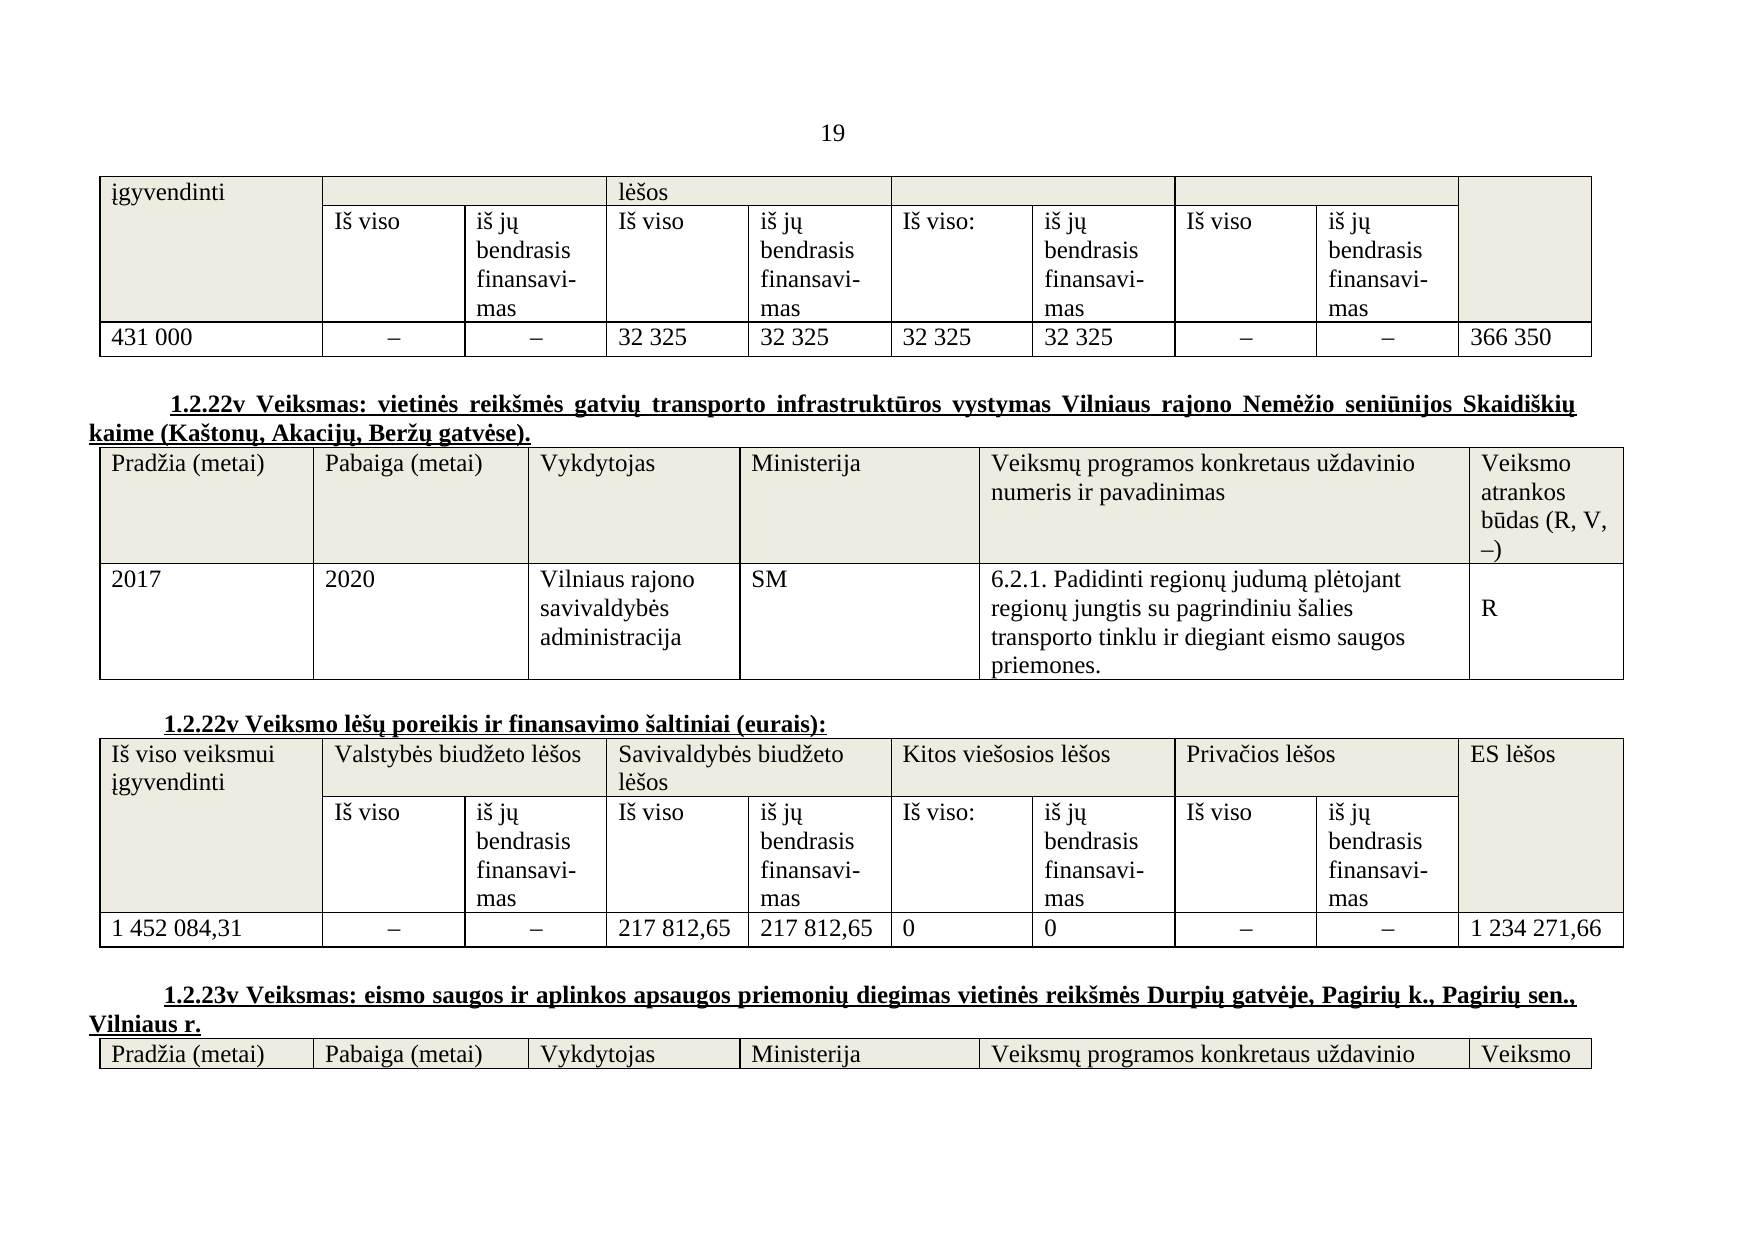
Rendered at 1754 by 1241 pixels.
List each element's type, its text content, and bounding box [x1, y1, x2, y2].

table_header Savivaldybės biudžeto lėšos [607, 739, 891, 796]
table_cell 1 452 084,31 [101, 913, 322, 946]
table_cell 32 325 [892, 323, 1032, 356]
table_header Veiksmo atrankos būdas (R, V, –) [1470, 448, 1623, 563]
table_cell iš jų bendrasis finansavi- mas [1317, 797, 1458, 912]
table_cell iš jų bendrasis finansavi- mas [1033, 206, 1174, 321]
table_header [892, 177, 1174, 205]
table_cell Iš viso [323, 206, 464, 321]
table_cell iš jų bendrasis finansavi- mas [1033, 797, 1174, 912]
table_header Ministerija [741, 1039, 979, 1068]
table_cell 431 000 [101, 323, 322, 356]
table_cell Iš viso [1176, 206, 1316, 321]
table_cell 32 325 [1033, 323, 1174, 356]
text 1.2.22v Veiksmo lėšų poreikis ir finansavimo šaltiniai (eurais): [89, 709, 1577, 738]
table_header [1459, 177, 1591, 321]
text 1.2.23v Veiksmas: eismo saugos ir aplinkos apsaugos priemonių diegimas vietinės reikšmės Durpių gatvėje, Pagirių k., Pagirių sen., Vilniaus r. [89, 980, 1577, 1038]
table_header įgyvendinti [101, 177, 322, 321]
table_header Ministerija [741, 448, 979, 563]
table_header Pabaiga (metai) [314, 448, 528, 563]
table_header Veiksmo [1470, 1039, 1591, 1068]
table_cell SM [741, 564, 979, 679]
table_cell 2017 [101, 564, 313, 679]
table_cell – [323, 323, 464, 356]
table_cell 0 [892, 913, 1032, 946]
table_header Valstybės biudžeto lėšos [323, 739, 606, 796]
table_cell Vilniaus rajono savivaldybės administracija [529, 564, 739, 679]
table_cell 32 325 [749, 323, 891, 356]
text 1.2.22v Veiksmas: vietinės reikšmės gatvių transporto infrastruktūros vystymas Vilniaus rajono Nemėžio seniūnijos Skaidiškių kaime (Kaštonų, Akacijų, Beržų gatvėse). [89, 389, 1577, 447]
table_header Pradžia (metai) [101, 448, 313, 563]
table_cell R [1470, 564, 1623, 679]
table_cell – [1317, 913, 1458, 946]
table_cell iš jų bendrasis finansavi- mas [466, 797, 606, 912]
table_cell – [466, 913, 606, 946]
table_cell iš jų bendrasis finansavi- mas [466, 206, 606, 321]
table_cell – [1176, 323, 1316, 356]
table_cell Iš viso [323, 797, 464, 912]
table_cell iš jų bendrasis finansavi- mas [749, 206, 891, 321]
table_header ES lėšos [1459, 739, 1623, 912]
table_cell 32 325 [607, 323, 748, 356]
table_cell – [1176, 913, 1316, 946]
table_cell iš jų bendrasis finansavi- mas [1317, 206, 1458, 321]
table_header [323, 177, 606, 205]
table_header [1176, 177, 1458, 205]
table_header Pabaiga (metai) [314, 1039, 528, 1068]
table_cell 0 [1033, 913, 1174, 946]
table_cell Iš viso: [892, 797, 1032, 912]
table_header Kitos viešosios lėšos [892, 739, 1174, 796]
table_cell Iš viso [607, 797, 748, 912]
table_header Vykdytojas [529, 448, 739, 563]
table_cell 366 350 [1459, 323, 1591, 356]
table_header Iš viso veiksmui įgyvendinti [101, 739, 322, 912]
table_cell 2020 [314, 564, 528, 679]
table_cell – [466, 323, 606, 356]
table_header lėšos [607, 177, 891, 205]
table_header Veiksmų programos konkretaus uždavinio [980, 1039, 1469, 1068]
table_cell iš jų bendrasis finansavi- mas [749, 797, 891, 912]
table_header Vykdytojas [529, 1039, 739, 1068]
table_header Privačios lėšos [1176, 739, 1458, 796]
table_cell 217 812,65 [749, 913, 891, 946]
table_cell 1 234 271,66 [1459, 913, 1623, 946]
table_cell – [1317, 323, 1458, 356]
table_cell 217 812,65 [607, 913, 748, 946]
table_cell Iš viso [1176, 797, 1316, 912]
table_header Pradžia (metai) [101, 1039, 313, 1068]
table_header Veiksmų programos konkretaus uždavinio numeris ir pavadinimas [980, 448, 1469, 563]
table_cell Iš viso: [892, 206, 1032, 321]
table_cell – [323, 913, 464, 946]
table_cell 6.2.1. Padidinti regionų judumą plėtojant regionų jungtis su pagrindiniu šalies transporto tinklu ir diegiant eismo saugos priemones. [980, 564, 1469, 679]
table_cell Iš viso [607, 206, 748, 321]
